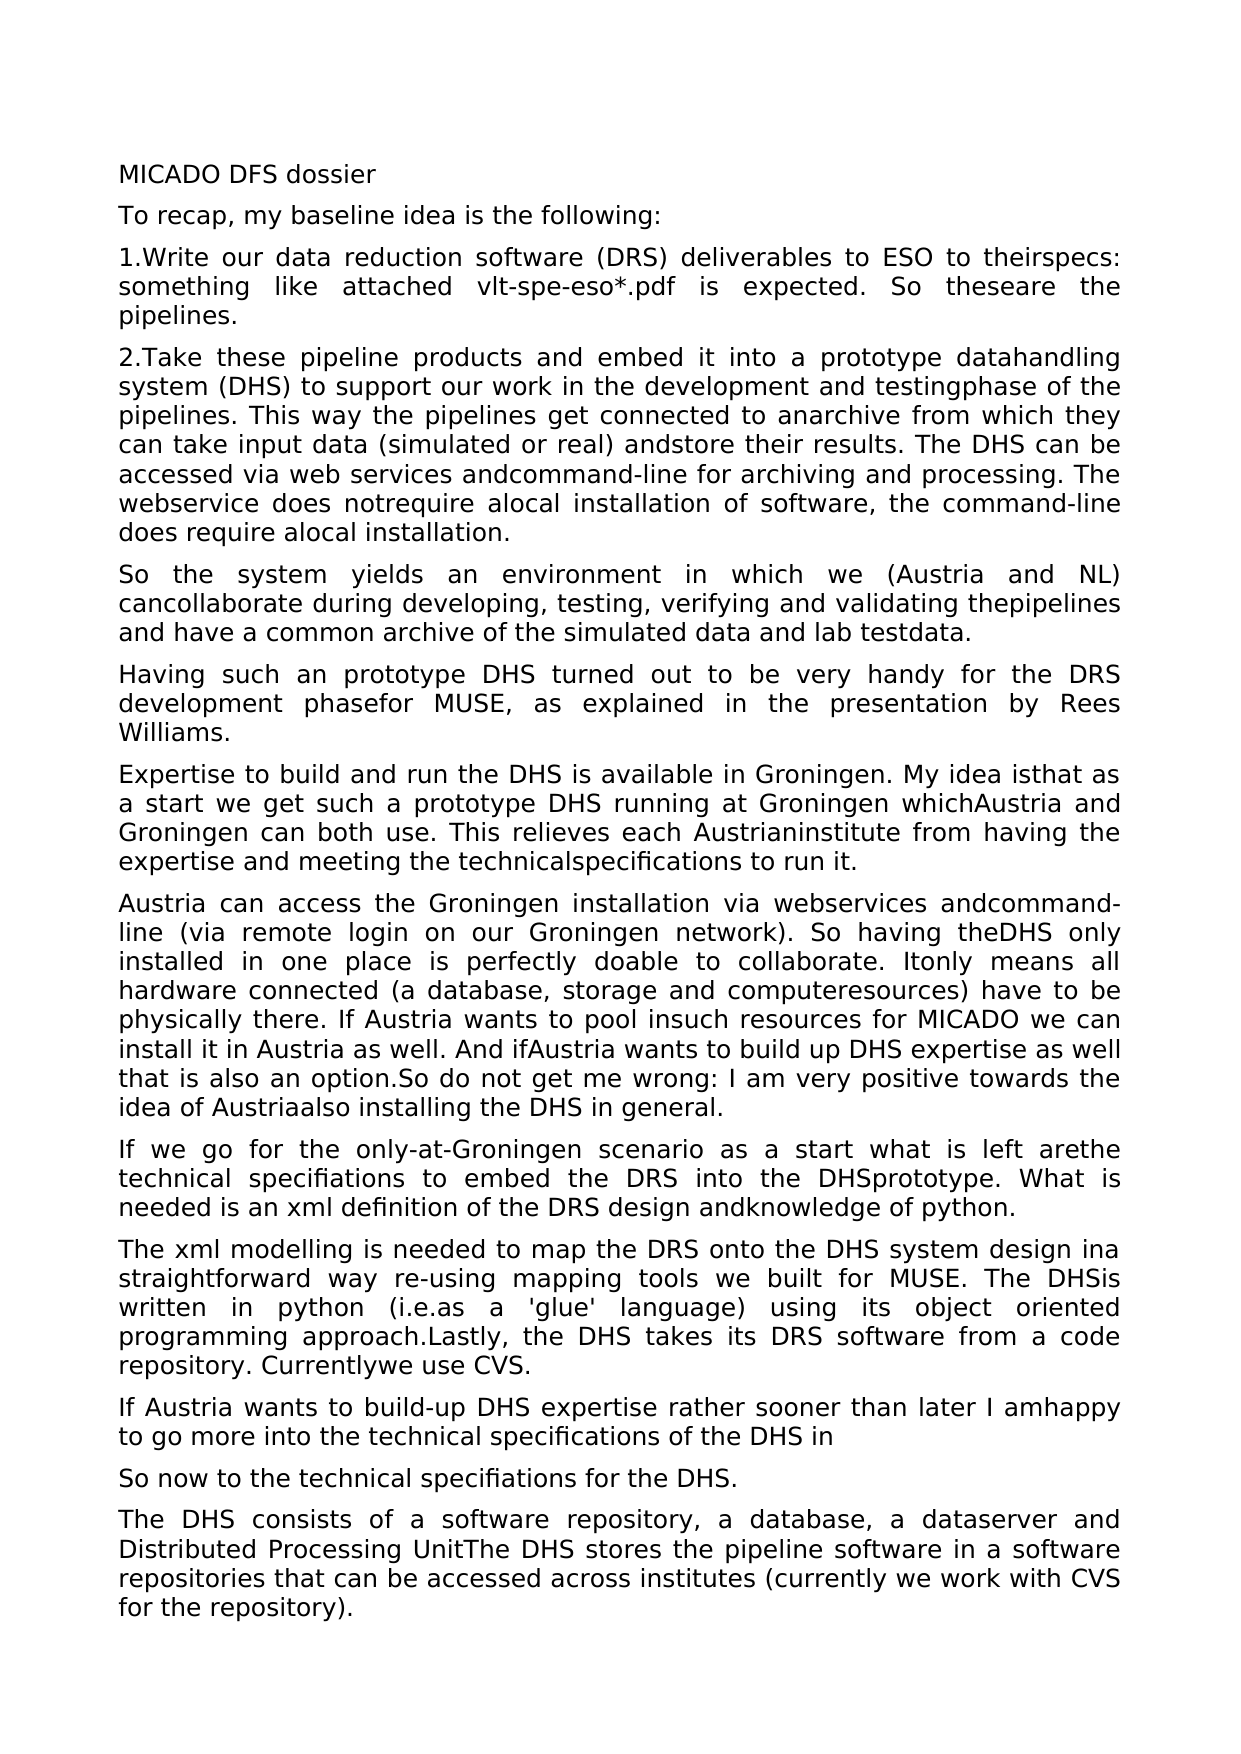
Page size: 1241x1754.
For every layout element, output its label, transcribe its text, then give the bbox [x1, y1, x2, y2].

text The DHS consists of a software repository, a database, a dataserver and Distributed Processing UnitThe DHS stores the pipeline software in a software repositories that can be accessed across institutes (currently we work with CVS for the repository). [118, 1506, 1122, 1622]
text If we go for the only-at-Groningen scenario as a start what is left arethe technical specifiations to embed the DRS into the DHSprototype. What is needed is an xml definition of the DRS design andknowledge of python. [118, 1135, 1122, 1222]
text Expertise to build and run the DHS is available in Groningen. My idea isthat as a start we get such a prototype DHS running at Groningen whichAustria and Groningen can both use. This relieves each Austrianinstitute from having the expertise and meeting the technicalspecifications to run it. [118, 760, 1122, 876]
text Austria can access the Groningen installation via webservices andcommand-line (via remote login on our Groningen network). So having theDHS only installed in one place is perfectly doable to collaborate. Itonly means all hardware connected (a database, storage and computeresources) have to be physically there. If Austria wants to pool insuch resources for MICADO we can install it in Austria as well. And ifAustria wants to build up DHS expertise as well that is also an option.So do not get me wrong: I am very positive towards the idea of Austriaalso installing the DHS in general. [118, 889, 1122, 1122]
text 1.Write our data reduction software (DRS) deliverables to ESO to theirspecs: something like attached vlt-spe-eso*.pdf is expected. So theseare the pipelines. [118, 243, 1122, 331]
text Having such an prototype DHS turned out to be very handy for the DRS development phasefor MUSE, as explained in the presentation by Rees Williams. [118, 660, 1122, 747]
text So now to the technical specifiations for the DHS. [118, 1464, 1122, 1493]
text 2.Take these pipeline products and embed it into a prototype datahandling system (DHS) to support our work in the development and testingphase of the pipelines. This way the pipelines get connected to anarchive from which they can take input data (simulated or real) andstore their results. The DHS can be accessed via web services andcommand-line for archiving and processing. The webservice does notrequire alocal installation of software, the command-line does require alocal installation. [118, 343, 1122, 547]
text To recap, my baseline idea is the following: [118, 201, 1122, 231]
text So the system yields an environment in which we (Austria and NL) cancollaborate during developing, testing, verifying and validating thepipelines and have a common archive of the simulated data and lab testdata. [118, 560, 1122, 647]
text If Austria wants to build-up DHS expertise rather sooner than later I amhappy to go more into the technical specifications of the DHS in [118, 1393, 1122, 1451]
text MICADO DFS dossier [118, 160, 1122, 189]
text The xml modelling is needed to map the DRS onto the DHS system design ina straightforward way re-using mapping tools we built for MUSE. The DHSis written in python (i.e.as a 'glue' language) using its object oriented programming approach.Lastly, the DHS takes its DRS software from a code repository. Currentlywe use CVS. [118, 1235, 1122, 1381]
